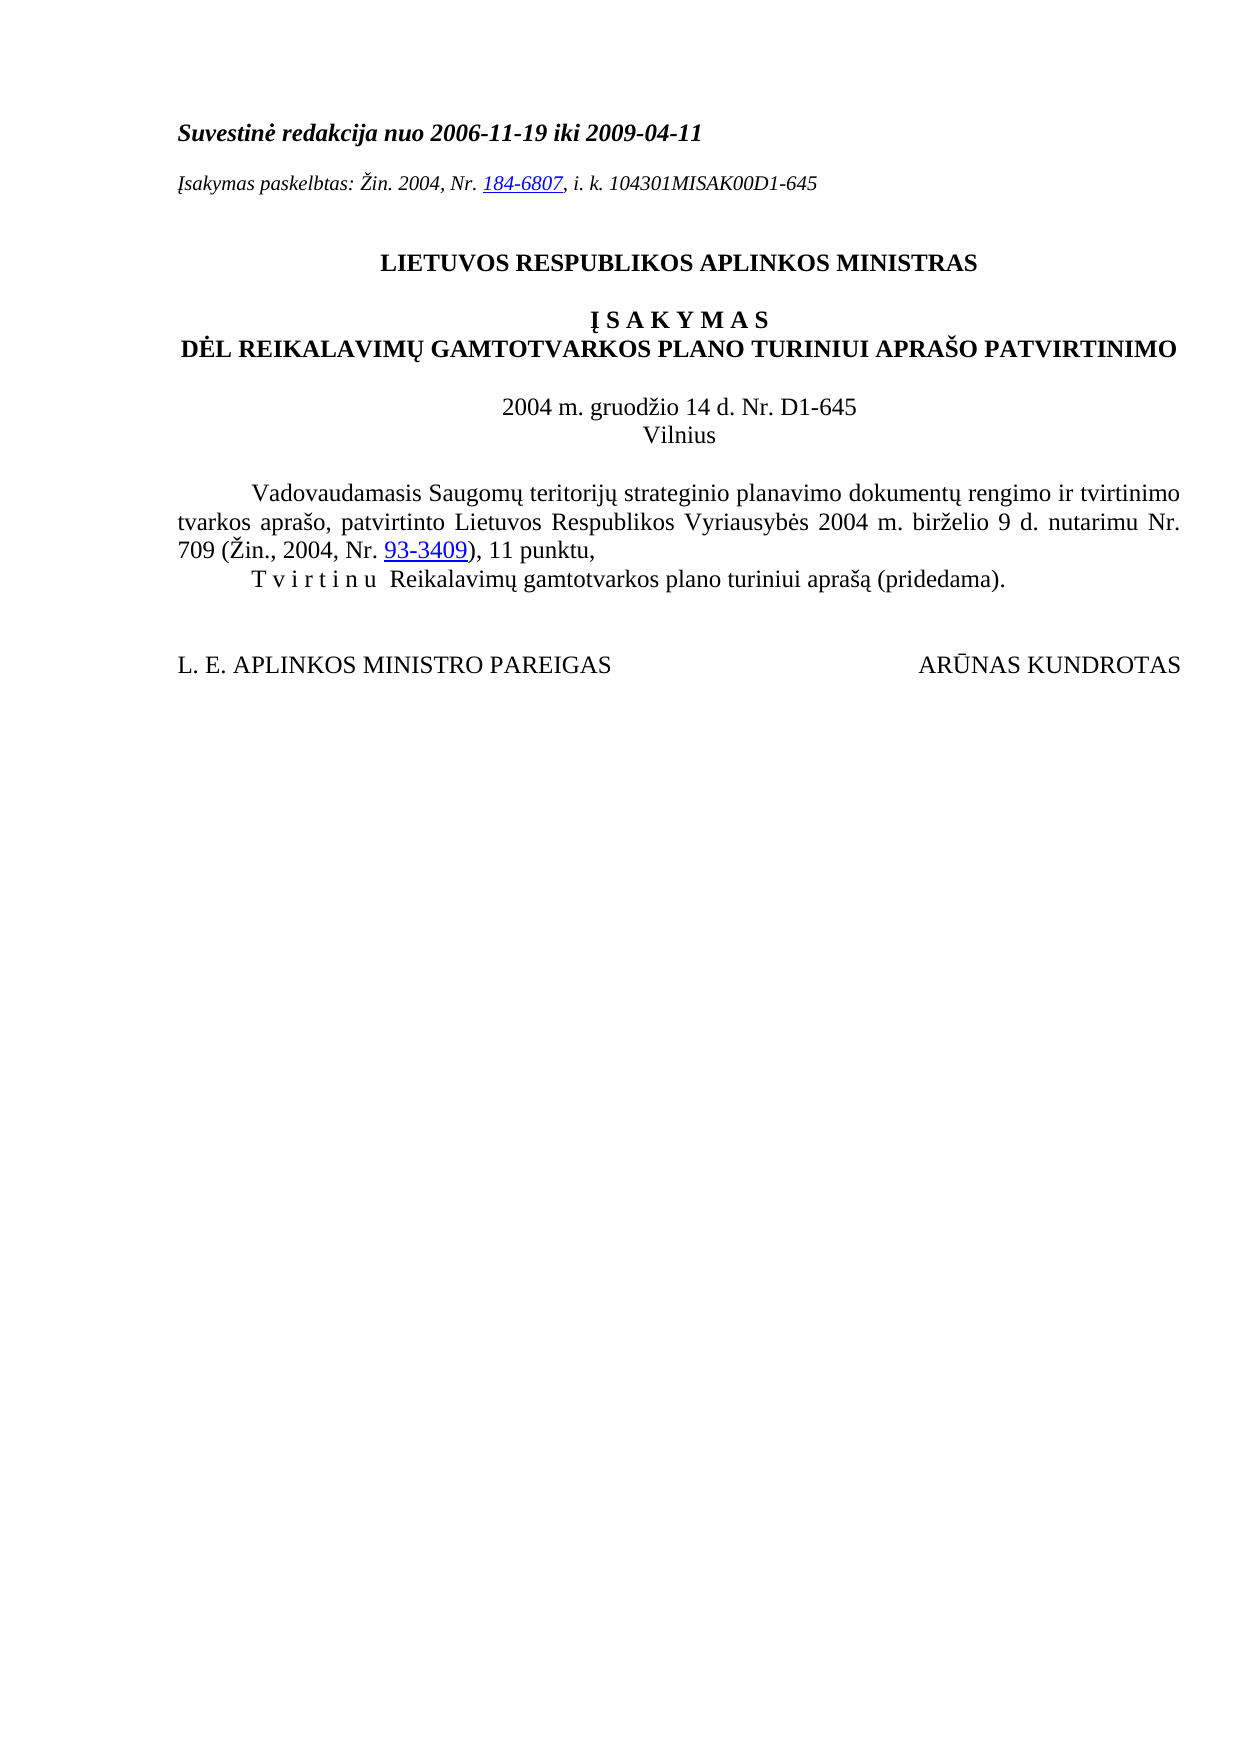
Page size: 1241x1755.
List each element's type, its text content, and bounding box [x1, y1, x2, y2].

text DĖL REIKALAVIMŲ GAMTOTVARKOS PLANO TURINIUI APRAŠO PATVIRTINIMO [177, 334, 1181, 363]
text L. E. APLINKOS MINISTRO PAREIGAS ARŪNAS KUNDROTAS [177, 650, 1181, 679]
text Į S A K Y M A S [177, 305, 1181, 334]
text Tvirtinu Reikalavimų gamtotvarkos plano turiniui aprašą (pridedama). [177, 564, 1181, 593]
text Suvestinė redakcija nuo 2006-11-19 iki 2009-04-11 [177, 118, 1181, 147]
text Vadovaudamasis Saugomų teritorijų strateginio planavimo dokumentų rengimo ir tvirtinimo tvarkos aprašo, patvirtinto Lietuvos Respublikos Vyriausybės 2004 m. birželio 9 d. nutarimu Nr. 709 (Žin., 2004, Nr. 93-3409), 11 punktu, [177, 478, 1181, 564]
text Vilnius [177, 420, 1181, 449]
text Įsakymas paskelbtas: Žin. 2004, Nr. 184-6807, i. k. 104301MISAK00D1-645 [177, 171, 1181, 195]
text 2004 m. gruodžio 14 d. Nr. D1-645 [177, 392, 1181, 420]
text LIETUVOS RESPUBLIKOS APLINKOS MINISTRAS [177, 248, 1181, 277]
